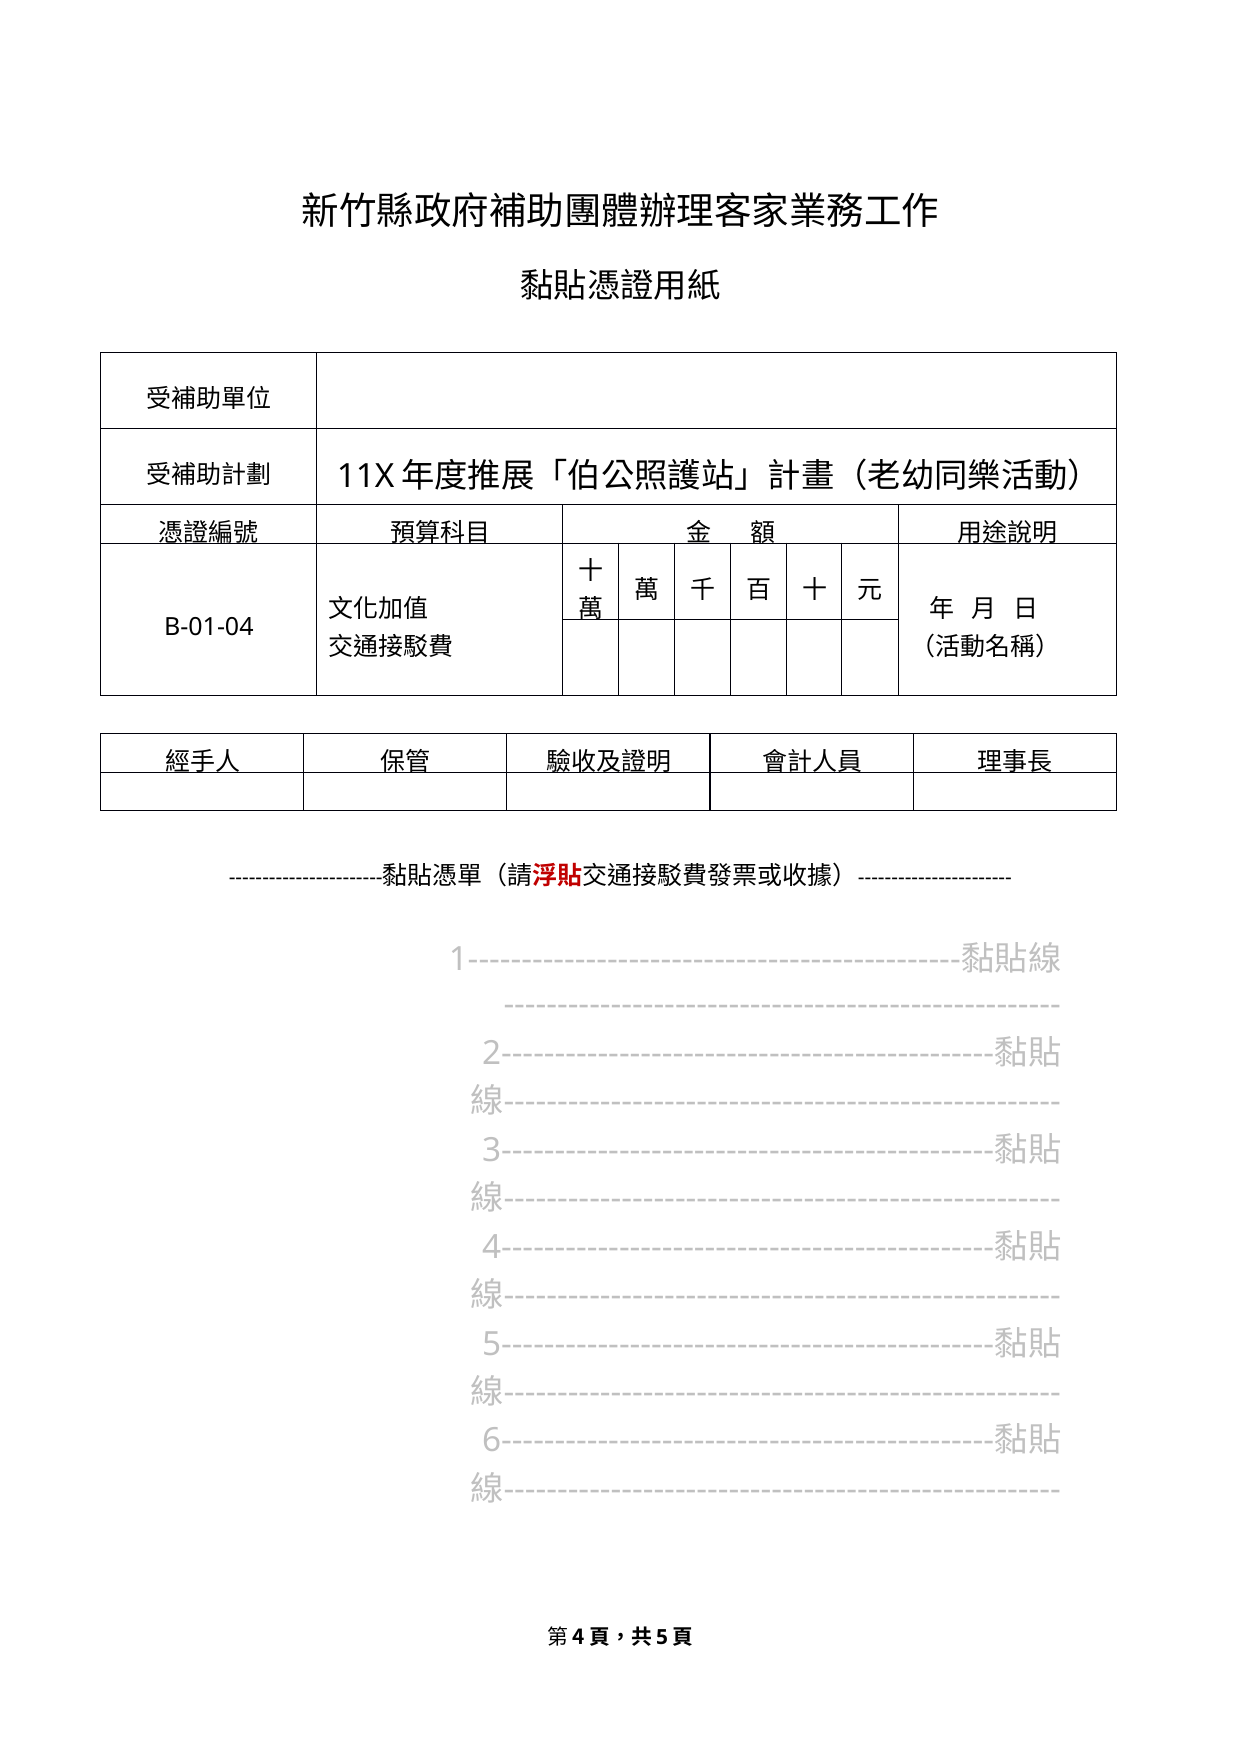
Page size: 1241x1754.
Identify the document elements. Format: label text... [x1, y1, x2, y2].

table_cell [787, 620, 841, 695]
table_cell 11X年度推展「伯公照護站」計畫（老幼同樂活動） [317, 429, 1116, 504]
table_cell 會計人員 [711, 734, 913, 772]
table_cell 十 [787, 544, 841, 619]
text 黏貼憑證用紙 [112, 239, 1128, 314]
table_cell [101, 696, 316, 733]
table_cell 年 月 日 （活動名稱） [899, 544, 1116, 695]
table_cell 千 [675, 544, 730, 619]
text 1----------------------------------------------黏貼線 ---------------------------------------------------- [112, 932, 1061, 1026]
table_cell 元 [842, 544, 898, 619]
table_header [317, 353, 1116, 428]
table_cell 保管 [304, 734, 506, 772]
text 2----------------------------------------------黏貼線---------------------------------------------------- [112, 1026, 1061, 1122]
table_cell [898, 696, 1116, 733]
table_cell [563, 620, 618, 695]
table_cell [675, 620, 730, 695]
table_cell [563, 696, 898, 733]
table_cell 萬 [619, 544, 674, 619]
table_cell 文化加值 交通接駁費 [317, 544, 562, 695]
table_cell 百 [731, 544, 786, 619]
text -----------------------黏貼憑單（請浮貼交通接駁費發票或收據）----------------------- [112, 849, 1128, 886]
table_cell 理事長 [914, 734, 1116, 772]
table_cell 驗收及證明 [507, 734, 709, 772]
table_header 受補助單位 [101, 353, 316, 428]
table_cell [304, 773, 506, 810]
table_cell [101, 773, 303, 810]
table_cell [316, 696, 563, 733]
table_cell 預算科目 [317, 505, 562, 543]
table_cell 受補助計劃 [101, 429, 316, 504]
table_cell [711, 773, 913, 810]
table_cell [731, 620, 786, 695]
text 5----------------------------------------------黏貼線---------------------------------------------------- [112, 1316, 1061, 1413]
text 6----------------------------------------------黏貼線---------------------------------------------------- [112, 1413, 1061, 1510]
table_cell 金 額 [563, 505, 898, 543]
table_cell [914, 773, 1116, 810]
table_cell [507, 773, 709, 810]
text 新竹縣政府補助團體辦理客家業務工作 [112, 164, 1128, 239]
table_cell [619, 620, 674, 695]
table_cell 經手人 [101, 734, 303, 772]
text 3----------------------------------------------黏貼線---------------------------------------------------- [112, 1122, 1061, 1219]
table_cell 用途說明 [899, 505, 1116, 543]
table_cell 十 萬 [563, 544, 618, 619]
table_cell [842, 620, 898, 695]
table_cell 憑證編號 [101, 505, 316, 543]
text 4----------------------------------------------黏貼線---------------------------------------------------- [112, 1219, 1061, 1316]
table_cell B-01-04 [101, 544, 316, 695]
